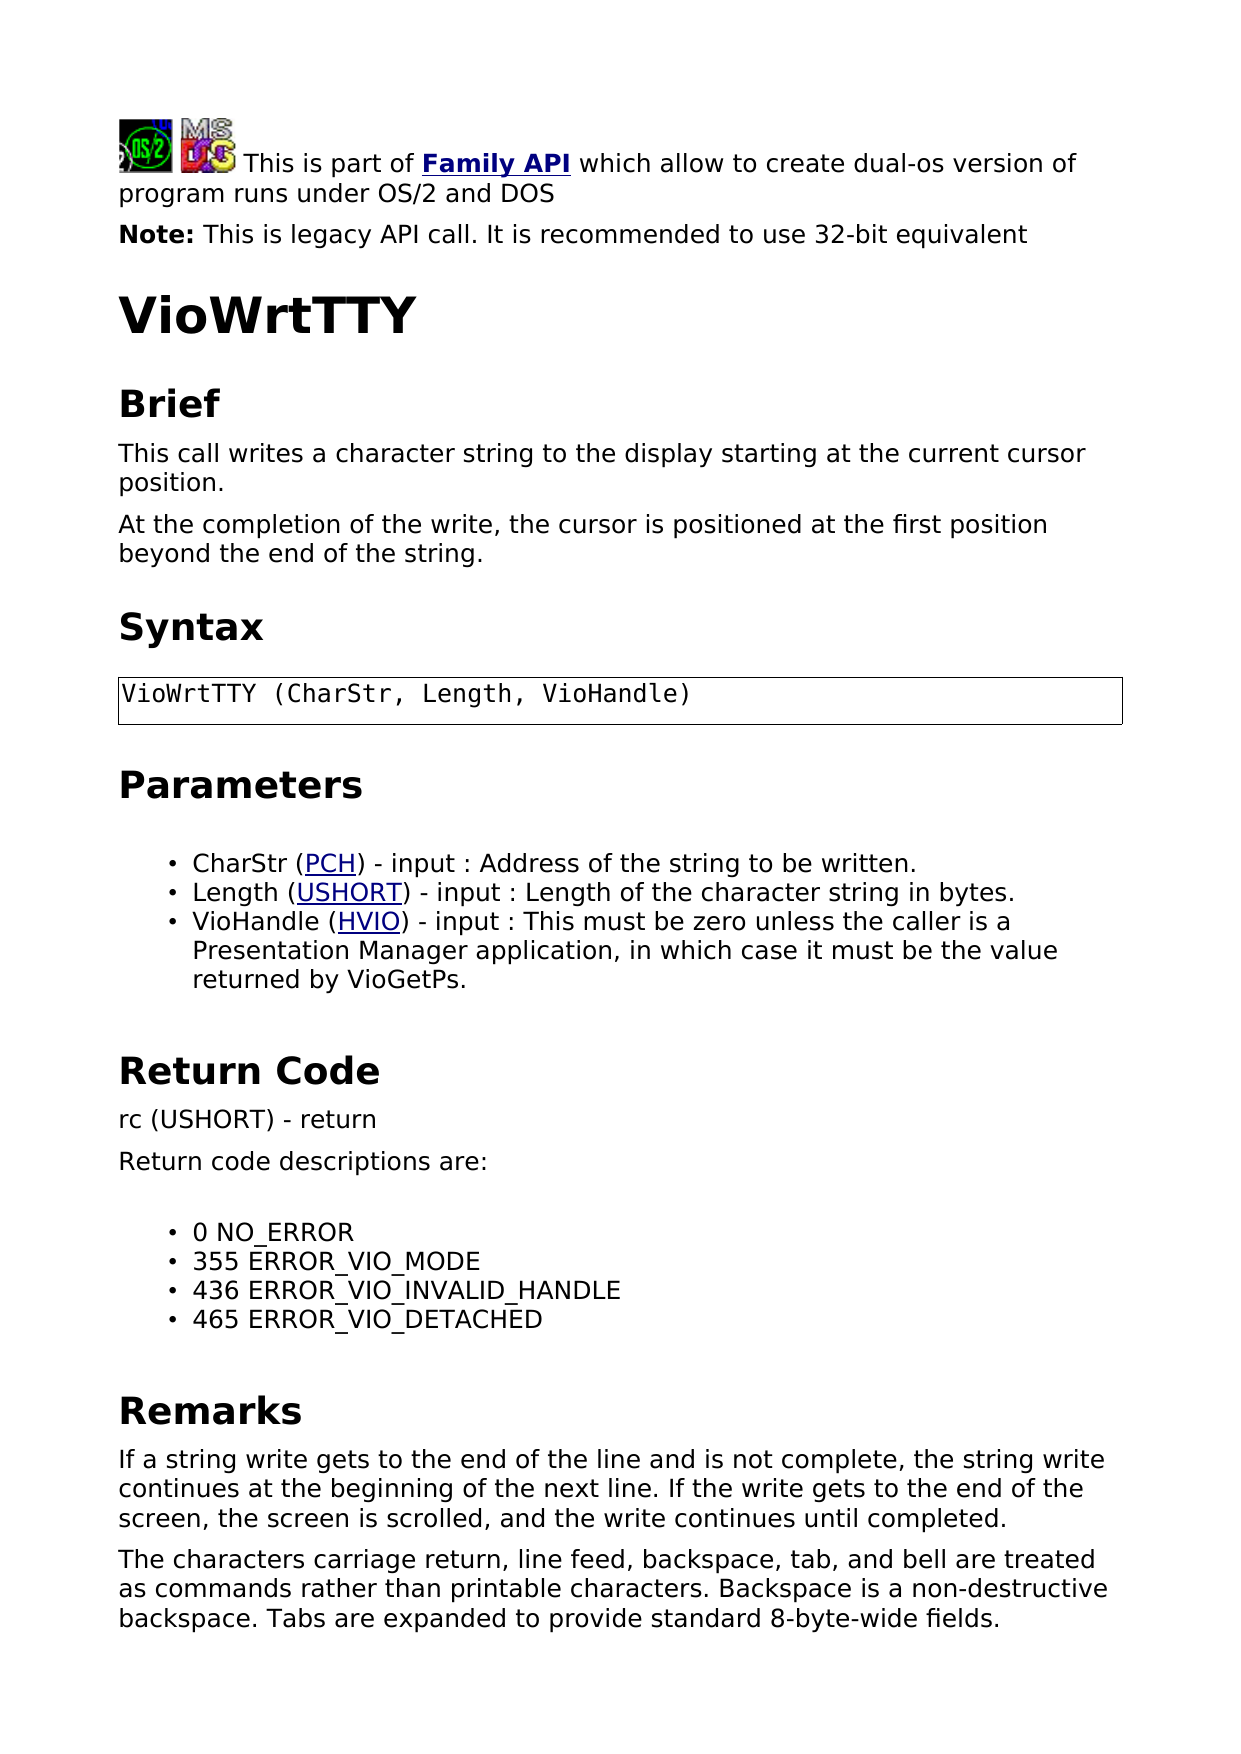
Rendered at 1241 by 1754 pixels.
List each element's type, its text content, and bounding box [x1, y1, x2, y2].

list Length (USHORT) - input : Length of the character string in bytes. [177, 878, 1122, 907]
list 465 ERROR_VIO_DETACHED [177, 1306, 1122, 1335]
text At the completion of the write, the cursor is positioned at the first position beyond the end of the string. [118, 510, 1122, 568]
list 436 ERROR_VIO_INVALID_HANDLE [177, 1277, 1122, 1306]
subtitle Return Code [118, 1049, 1122, 1093]
text Note: This is legacy API call. It is recommended to use 32-bit equivalent [118, 220, 1122, 249]
subtitle VioWrtTTY [118, 287, 1122, 345]
list VioHandle (HVIO) - input : This must be zero unless the caller is a Presentation Manager application, in which case it must be the value returned by VioGetPs. [177, 907, 1122, 995]
text Return code descriptions are: [118, 1147, 1122, 1176]
subtitle Brief [118, 383, 1122, 426]
list CharStr (PCH) - input : Address of the string to be written. [177, 849, 1122, 878]
subtitle Syntax [118, 606, 1122, 649]
subtitle Remarks [118, 1389, 1122, 1433]
subtitle Parameters [118, 763, 1122, 807]
text rc (USHORT) - return [118, 1105, 1122, 1134]
table_header VioWrtTTY (CharStr, Length, VioHandle) [119, 678, 1122, 723]
list 0 NO_ERROR [177, 1218, 1122, 1247]
text This call writes a character string to the display starting at the current cursor position. [118, 439, 1122, 497]
text The characters carriage return, line feed, backspace, tab, and bell are treated as commands rather than printable characters. Backspace is a non-destructive backspace. Tabs are expanded to provide standard 8-byte-wide fields. [118, 1546, 1122, 1633]
picture [180, 118, 236, 173]
list 355 ERROR_VIO_MODE [177, 1247, 1122, 1277]
picture [118, 118, 173, 173]
text This is part of Family API which allow to create dual-os version of program runs under OS/2 and DOS [118, 118, 1122, 208]
text If a string write gets to the end of the line and is not complete, the string write continues at the beginning of the next line. If the write gets to the end of the screen, the screen is scrolled, and the write continues until completed. [118, 1446, 1122, 1533]
